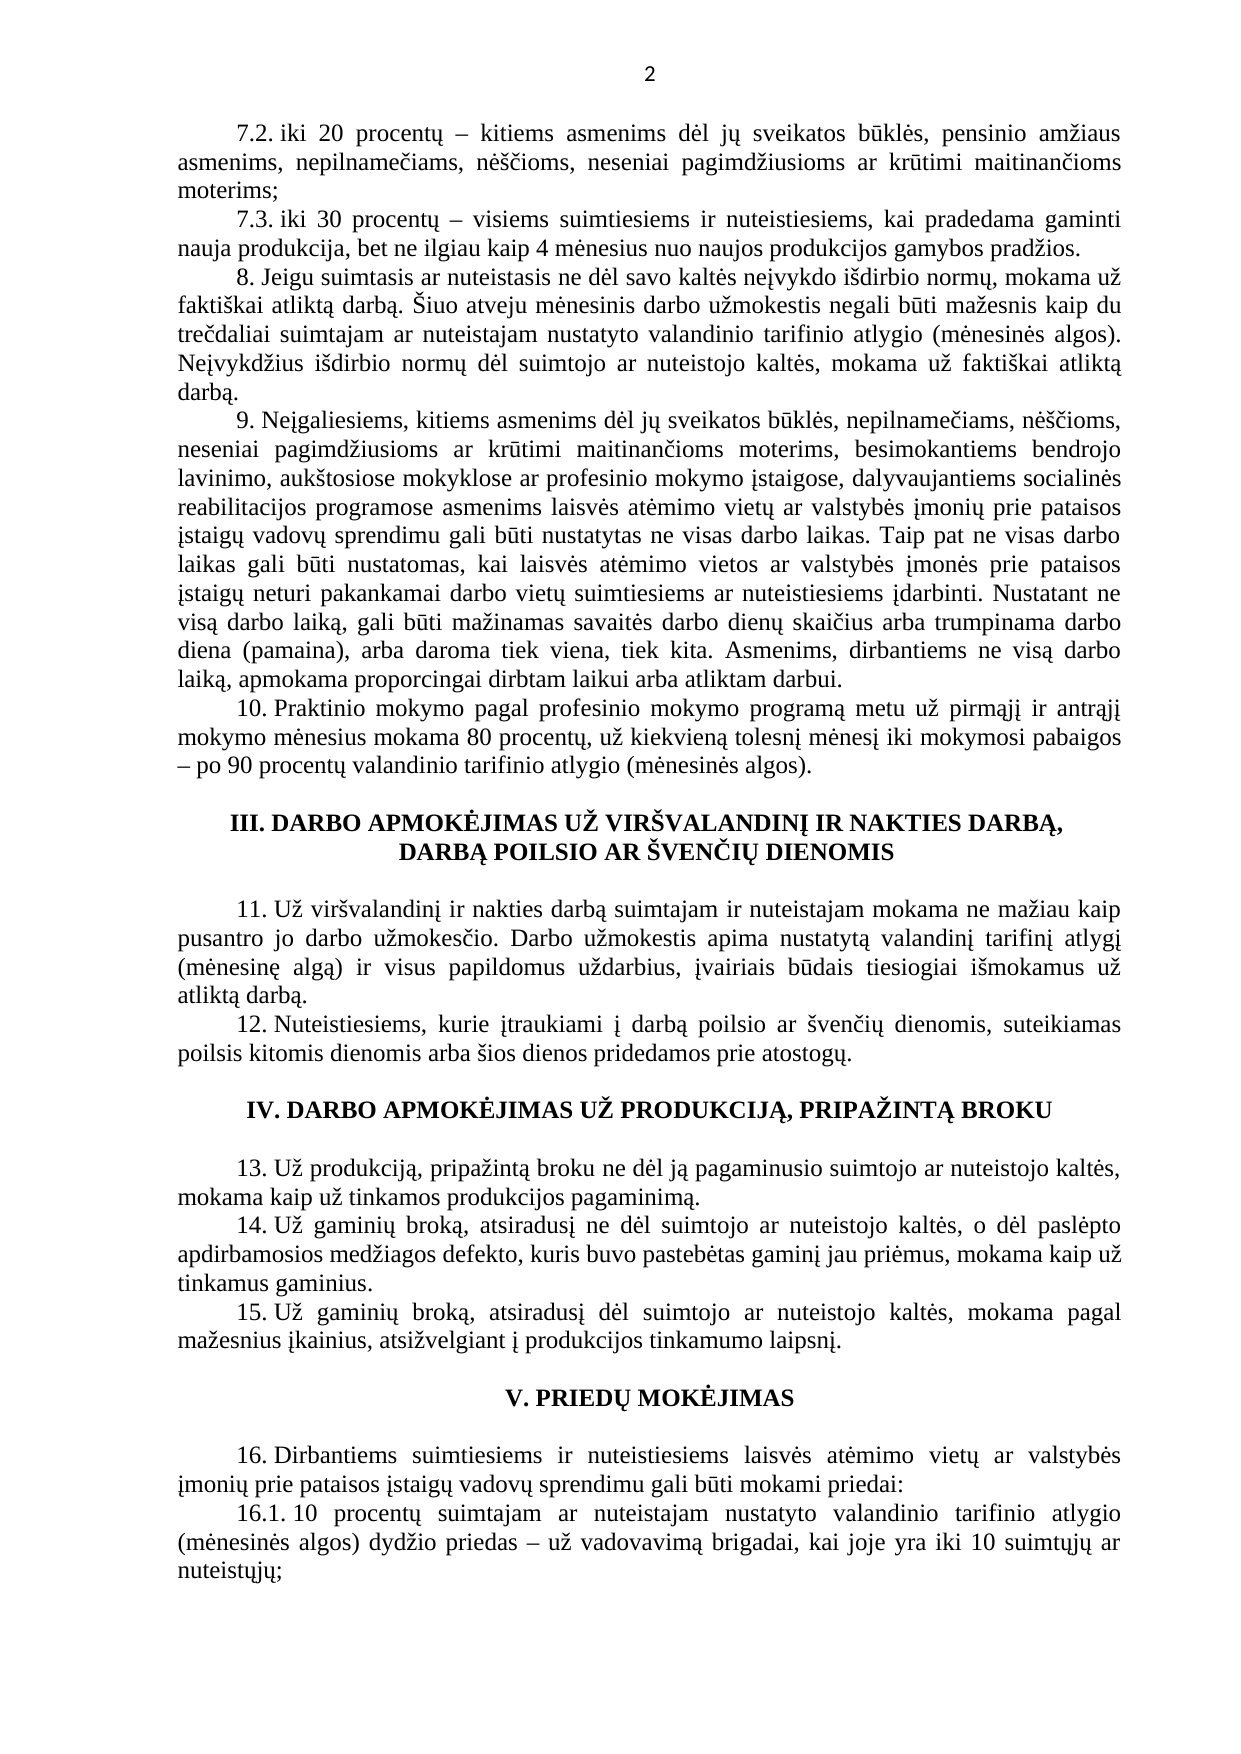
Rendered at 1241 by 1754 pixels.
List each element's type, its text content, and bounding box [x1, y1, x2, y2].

text 14. Už gaminių broką, atsiradusį ne dėl suimtojo ar nuteistojo kaltės, o dėl paslėpto apdirbamosios medžiagos defekto, kuris buvo pastebėtas gaminį jau priėmus, mokama kaip už tinkamus gaminius. [177, 1211, 1122, 1297]
text 11. Už viršvalandinį ir nakties darbą suimtajam ir nuteistajam mokama ne mažiau kaip pusantro jo darbo užmokesčio. Darbo užmokestis apima nustatytą valandinį tarifinį atlygį (mėnesinę algą) ir visus papildomus uždarbius, įvairiais būdais tiesiogiai išmokamus už atliktą darbą. [177, 894, 1122, 1009]
text 15. Už gaminių broką, atsiradusį dėl suimtojo ar nuteistojo kaltės, mokama pagal mažesnius įkainius, atsižvelgiant į produkcijos tinkamumo laipsnį. [177, 1297, 1122, 1354]
text V. PRIEDŲ MOKĖJIMAS [177, 1383, 1122, 1412]
text 8. Jeigu suimtasis ar nuteistasis ne dėl savo kaltės neįvykdo išdirbio normų, mokama už faktiškai atliktą darbą. Šiuo atveju mėnesinis darbo užmokestis negali būti mažesnis kaip du trečdaliai suimtajam ar nuteistajam nustatyto valandinio tarifinio atlygio (mėnesinės algos). Neįvykdžius išdirbio normų dėl suimtojo ar nuteistojo kaltės, mokama už faktiškai atliktą darbą. [177, 262, 1122, 406]
text 7.3. iki 30 procentų – visiems suimtiesiems ir nuteistiesiems, kai pradedama gaminti nauja produkcija, bet ne ilgiau kaip 4 mėnesius nuo naujos produkcijos gamybos pradžios. [177, 204, 1122, 262]
text 12. Nuteistiesiems, kurie įtraukiami į darbą poilsio ar švenčių dienomis, suteikiamas poilsis kitomis dienomis arba šios dienos pridedamos prie atostogų. [177, 1009, 1122, 1067]
text III. DARBO APMOKĖJIMAS UŽ VIRŠVALANDINĮ IR NAKTIES DARBĄ, [177, 808, 1122, 837]
text 16. Dirbantiems suimtiesiems ir nuteistiesiems laisvės atėmimo vietų ar valstybės įmonių prie pataisos įstaigų vadovų sprendimu gali būti mokami priedai: [177, 1441, 1122, 1498]
text 13. Už produkciją, pripažintą broku ne dėl ją pagaminusio suimtojo ar nuteistojo kaltės, mokama kaip už tinkamos produkcijos pagaminimą. [177, 1153, 1122, 1211]
text IV. DARBO APMOKĖJIMAS UŽ PRODUKCIJĄ, PRIPAŽINTĄ BROKU [177, 1096, 1122, 1124]
text 9. Neįgaliesiems, kitiems asmenims dėl jų sveikatos būklės, nepilnamečiams, nėščioms, neseniai pagimdžiusioms ar krūtimi maitinančioms moterims, besimokantiems bendrojo lavinimo, aukštosiose mokyklose ar profesinio mokymo įstaigose, dalyvaujantiems socialinės reabilitacijos programose asmenims laisvės atėmimo vietų ar valstybės įmonių prie pataisos įstaigų vadovų sprendimu gali būti nustatytas ne visas darbo laikas. Taip pat ne visas darbo laikas gali būti nustatomas, kai laisvės atėmimo vietos ar valstybės įmonės prie pataisos įstaigų neturi pakankamai darbo vietų suimtiesiems ar nuteistiesiems įdarbinti. Nustatant ne visą darbo laiką, gali būti mažinamas savaitės darbo dienų skaičius arba trumpinama darbo diena (pamaina), arba daroma tiek viena, tiek kita. Asmenims, dirbantiems ne visą darbo laiką, apmokama proporcingai dirbtam laikui arba atliktam darbui. [177, 406, 1122, 693]
text DARBĄ POILSIO aR ŠVENČIŲ DIENOMIS [177, 837, 1122, 866]
text 16.1. 10 procentų suimtajam ar nuteistajam nustatyto valandinio tarifinio atlygio (mėnesinės algos) dydžio priedas – už vadovavimą brigadai, kai joje yra iki 10 suimtųjų ar nuteistųjų; [177, 1498, 1122, 1584]
text 10. Praktinio mokymo pagal profesinio mokymo programą metu už pirmąjį ir antrąjį mokymo mėnesius mokama 80 procentų, už kiekvieną tolesnį mėnesį iki mokymosi pabaigos – po 90 procentų valandinio tarifinio atlygio (mėnesinės algos). [177, 693, 1122, 779]
text 7.2. iki 20 procentų – kitiems asmenims dėl jų sveikatos būklės, pensinio amžiaus asmenims, nepilnamečiams, nėščioms, neseniai pagimdžiusioms ar krūtimi maitinančioms moterims; [177, 118, 1122, 204]
